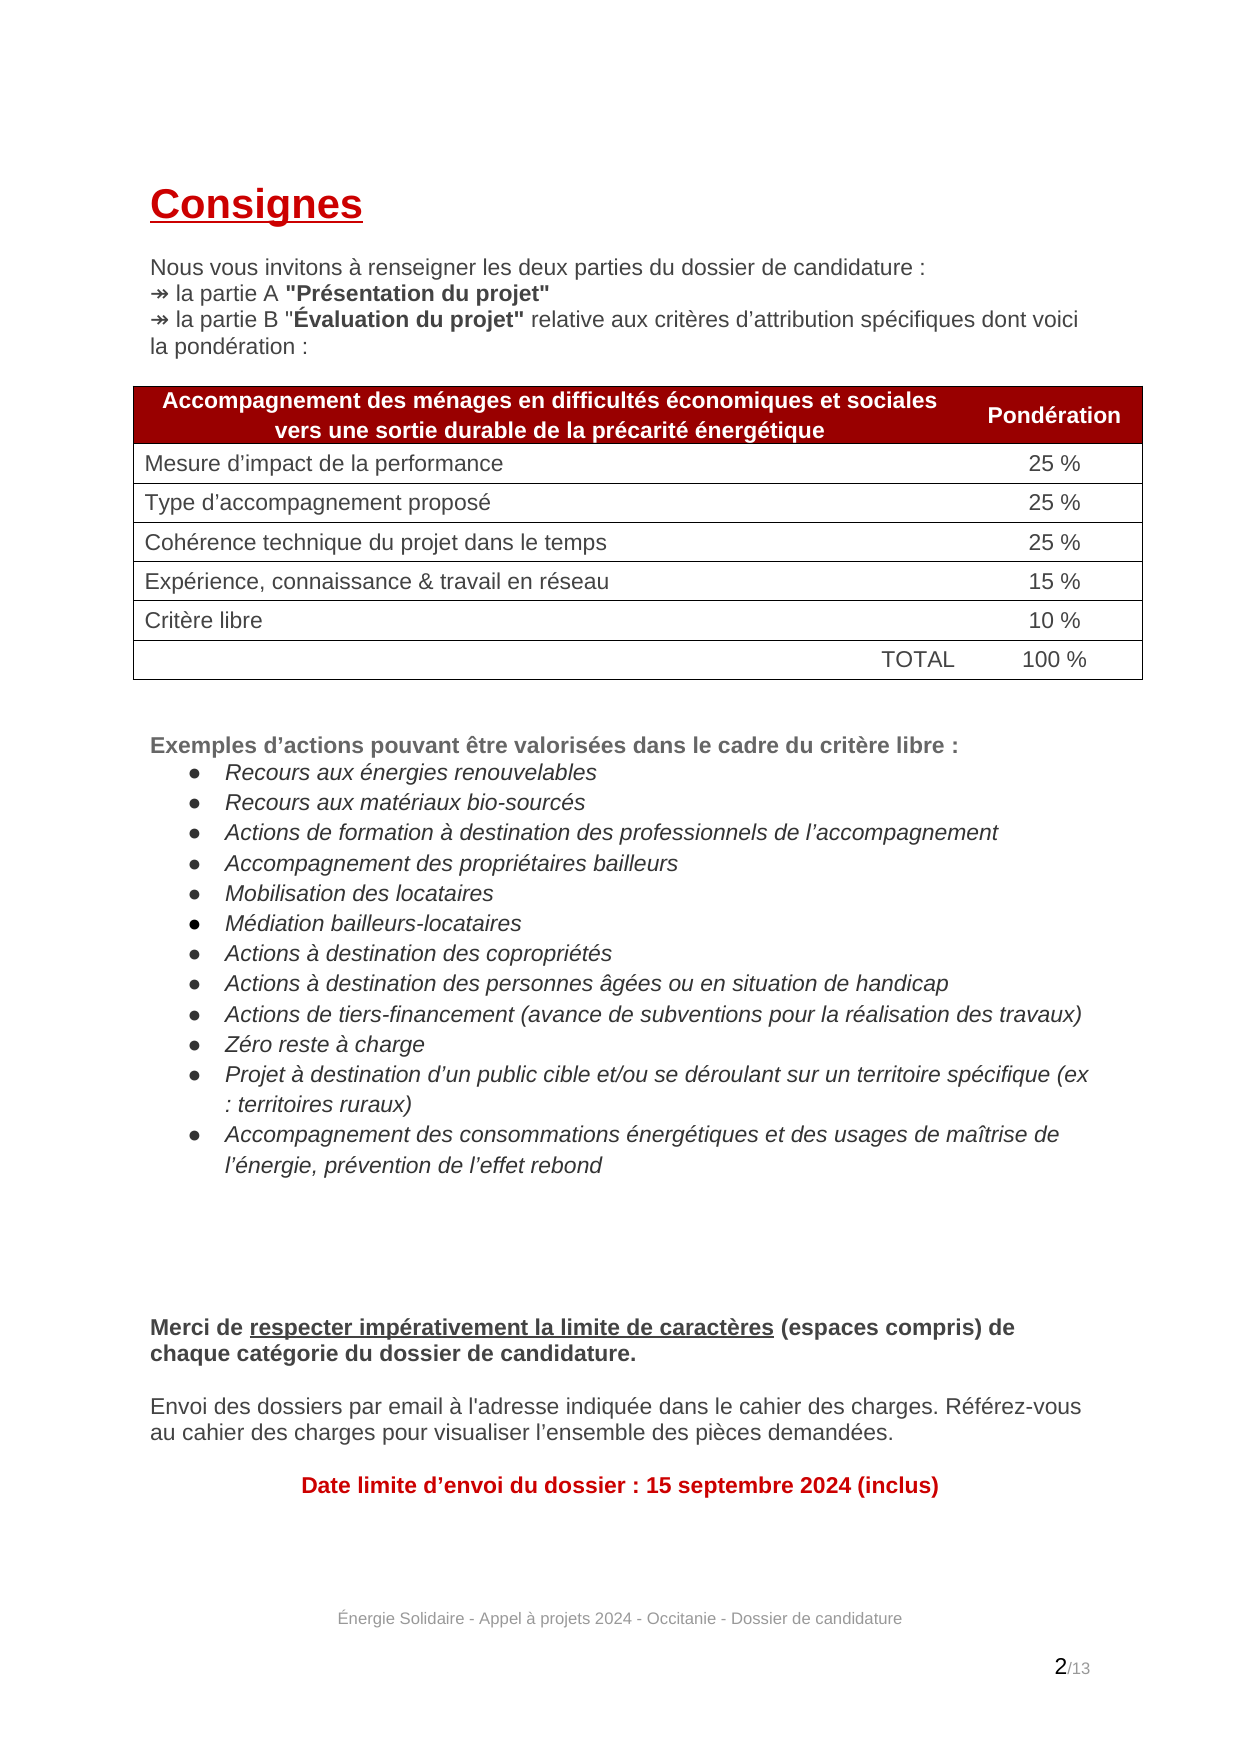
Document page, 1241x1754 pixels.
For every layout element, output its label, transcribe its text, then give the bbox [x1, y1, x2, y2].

table_cell Type d’accompagnement proposé [134, 484, 966, 522]
list Actions de tiers-financement (avance de subventions pour la réalisation des travaux) [187, 1001, 1090, 1027]
table_cell Critère libre [134, 601, 966, 639]
text Date limite d’envoi du dossier : 15 septembre 2024 (inclus) [150, 1472, 1090, 1498]
table_cell 10 % [966, 601, 1142, 639]
list Médiation bailleurs-locataires [187, 910, 1090, 936]
table_cell 25 % [966, 444, 1142, 482]
list Accompagnement des propriétaires bailleurs [187, 849, 1090, 876]
list Recours aux énergies renouvelables [187, 759, 1090, 785]
table_cell Mesure d’impact de la performance [134, 444, 966, 482]
table_cell 25 % [966, 484, 1142, 522]
text ↠ la partie A "Présentation du projet" [150, 280, 1090, 306]
list Actions à destination des copropriétés [187, 940, 1090, 966]
table_cell 100 % [966, 641, 1142, 679]
table_cell 15 % [966, 562, 1142, 600]
subtitle Consignes [150, 179, 1090, 227]
list Actions à destination des personnes âgées ou en situation de handicap [187, 970, 1090, 997]
list Mobilisation des locataires [187, 880, 1090, 906]
subtitle Exemples d’actions pouvant être valorisées dans le cadre du critère libre : [150, 732, 1090, 759]
list Recours aux matériaux bio-sourcés [187, 789, 1090, 815]
table_cell TOTAL [134, 641, 966, 679]
list Actions de formation à destination des professionnels de l’accompagnement [187, 819, 1090, 846]
text Merci de respecter impérativement la limite de caractères (espaces compris) de chaque catégorie du dossier de candidature. [150, 1313, 1090, 1366]
table_cell Cohérence technique du projet dans le temps [134, 523, 966, 561]
text Nous vous invitons à renseigner les deux parties du dossier de candidature : [150, 254, 1090, 280]
list Projet à destination d’un public cible et/ou se déroulant sur un territoire spécifique (ex : territoires ruraux) [187, 1061, 1090, 1117]
table_header Pondération [966, 387, 1142, 443]
text Envoi des dossiers par email à l'adresse indiquée dans le cahier des charges. Référez-vous au cahier des charges pour visualiser l’ensemble des pièces demandées. [150, 1393, 1090, 1445]
table_cell 25 % [966, 523, 1142, 561]
table_cell Expérience, connaissance & travail en réseau [134, 562, 966, 600]
table_header Accompagnement des ménages en difficultés économiques et sociales vers une sortie durable de la précarité énergétique [134, 387, 966, 443]
list Accompagnement des consommations énergétiques et des usages de maîtrise de l’énergie, prévention de l’effet rebond [187, 1121, 1090, 1178]
list Zéro reste à charge [187, 1031, 1090, 1057]
text ↠ la partie B "Évaluation du projet" relative aux critères d’attribution spécifiques dont voici la pondération : [150, 306, 1090, 359]
